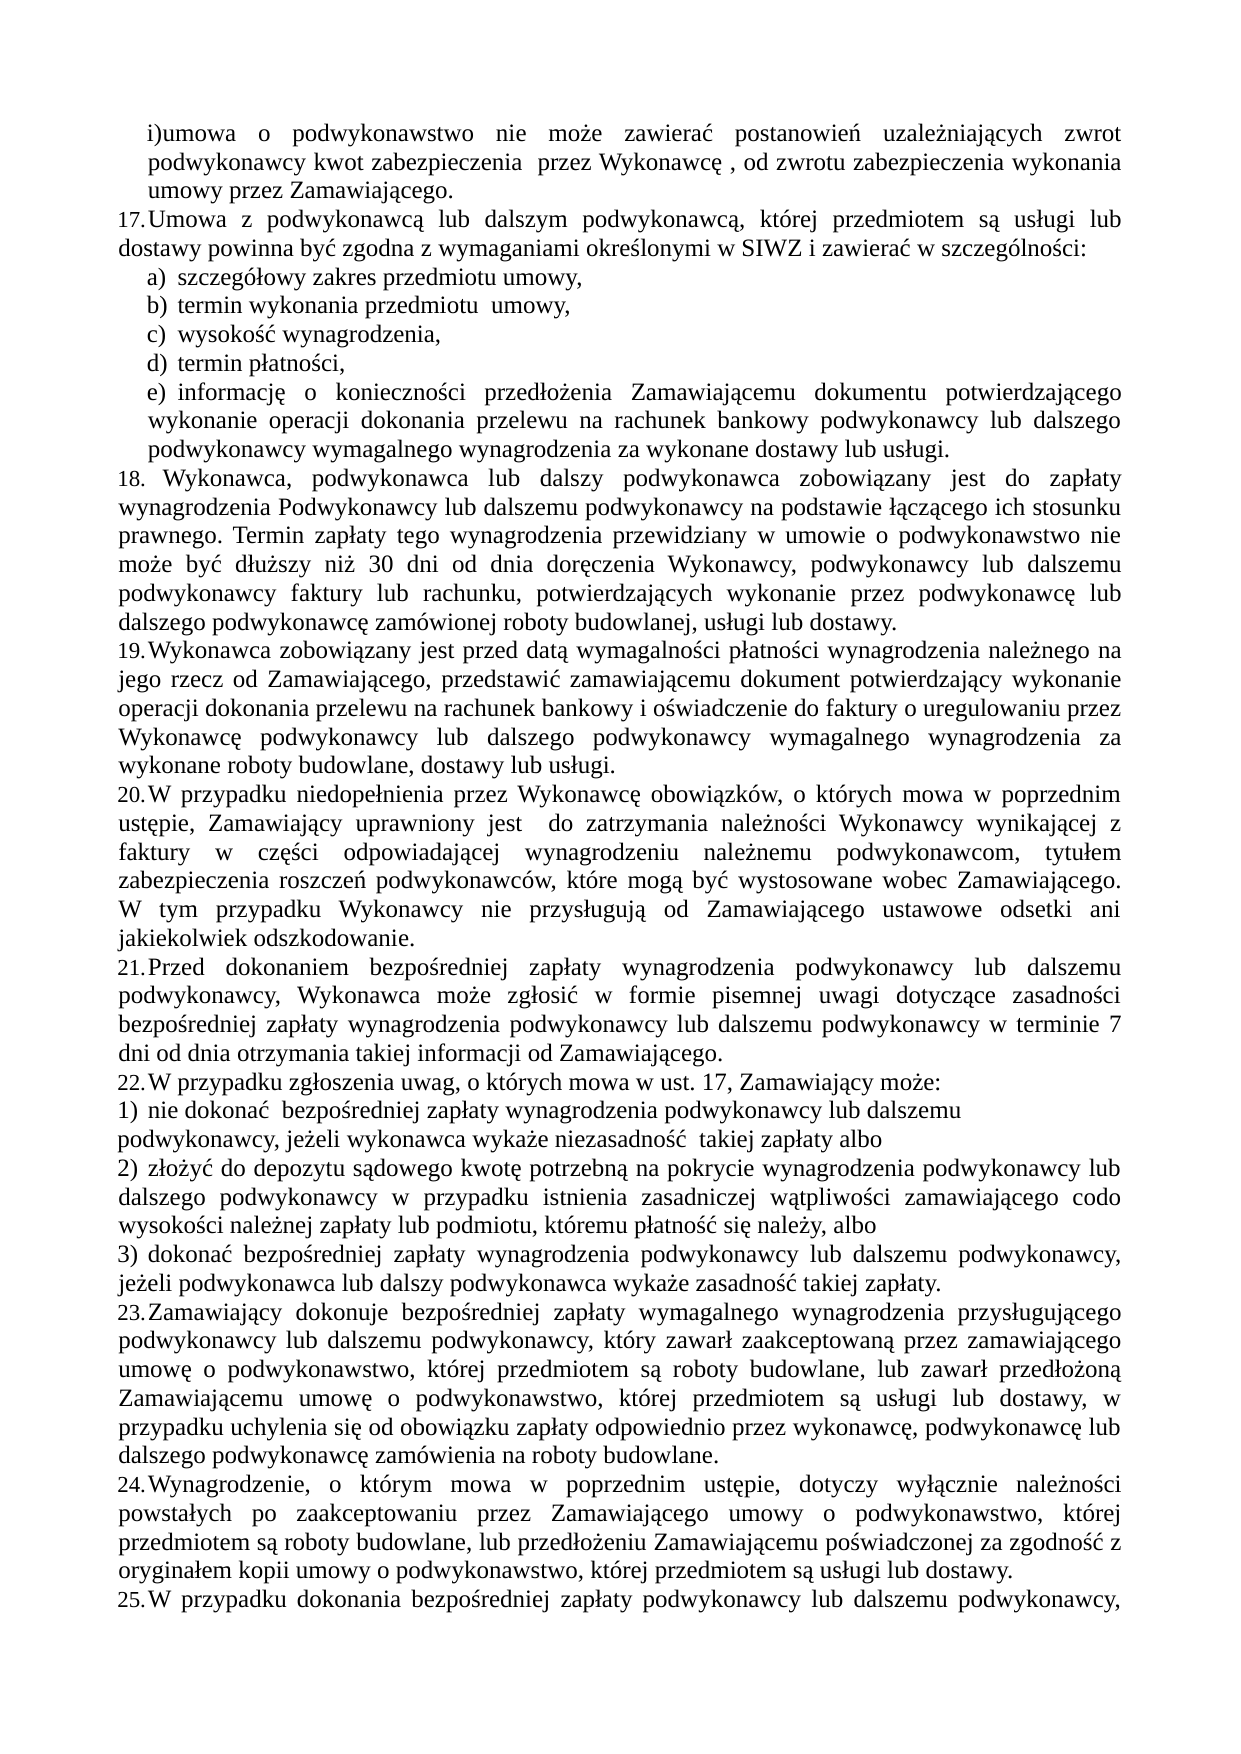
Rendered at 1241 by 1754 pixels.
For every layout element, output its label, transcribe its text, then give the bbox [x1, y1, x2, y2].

list W przypadku zgłoszenia uwag, o których mowa w ust. 17, Zamawiający może: [117, 1067, 1122, 1096]
list Umowa z podwykonawcą lub dalszym podwykonawcą, której przedmiotem są usługi lub dostawy powinna być zgodna z wymaganiami określonymi w SIWZ i zawierać w szczególności: [117, 204, 1122, 262]
list informację o konieczności przedłożenia Zamawiającemu dokumentu potwierdzającego wykonanie operacji dokonania przelewu na rachunek bankowy podwykonawcy lub dalszego podwykonawcy wymagalnego wynagrodzenia za wykonane dostawy lub usługi. [147, 377, 1122, 463]
list wysokość wynagrodzenia, [147, 319, 1122, 348]
text podwykonawcy, jeżeli wykonawca wykaże niezasadność takiej zapłaty albo [117, 1124, 1122, 1153]
list szczegółowy zakres przedmiotu umowy, [147, 262, 1122, 291]
list termin płatności, [147, 348, 1122, 377]
list Wynagrodzenie, o którym mowa w poprzednim ustępie, dotyczy wyłącznie należności powstałych po zaakceptowaniu przez Zamawiającego umowy o podwykonawstwo, której przedmiotem są roboty budowlane, lub przedłożeniu Zamawiającemu poświadczonej za zgodność z oryginałem kopii umowy o podwykonawstwo, której przedmiotem są usługi lub dostawy. [117, 1469, 1122, 1584]
list termin wykonania przedmiotu umowy, [147, 291, 1122, 319]
list umowa o podwykonawstwo nie może zawierać postanowień uzależniających zwrot podwykonawcy kwot zabezpieczenia przez Wykonawcę , od zwrotu zabezpieczenia wykonania umowy przez Zamawiającego. [147, 118, 1122, 204]
list W przypadku niedopełnienia przez Wykonawcę obowiązków, o których mowa w poprzednim ustępie, Zamawiający uprawniony jest do zatrzymania należności Wykonawcy wynikającej z faktury w części odpowiadającej wynagrodzeniu należnemu podwykonawcom, tytułem zabezpieczenia roszczeń podwykonawców, które mogą być wystosowane wobec Zamawiającego. W tym przypadku Wykonawcy nie przysługują od Zamawiającego ustawowe odsetki ani jakiekolwiek odszkodowanie. [117, 779, 1122, 952]
list Przed dokonaniem bezpośredniej zapłaty wynagrodzenia podwykonawcy lub dalszemu podwykonawcy, Wykonawca może zgłosić w formie pisemnej uwagi dotyczące zasadności bezpośredniej zapłaty wynagrodzenia podwykonawcy lub dalszemu podwykonawcy w terminie 7 dni od dnia otrzymania takiej informacji od Zamawiającego. [117, 952, 1122, 1067]
list W przypadku dokonania bezpośredniej zapłaty podwykonawcy lub dalszemu podwykonawcy, [117, 1584, 1122, 1613]
list złożyć do depozytu sądowego kwotę potrzebną na pokrycie wynagrodzenia podwykonawcy lub dalszego podwykonawcy w przypadku istnienia zasadniczej wątpliwości zamawiającego codo wysokości należnej zapłaty lub podmiotu, któremu płatność się należy, albo [117, 1153, 1122, 1239]
list dokonać bezpośredniej zapłaty wynagrodzenia podwykonawcy lub dalszemu podwykonawcy, jeżeli podwykonawca lub dalszy podwykonawca wykaże zasadność takiej zapłaty. [117, 1239, 1122, 1297]
list Zamawiający dokonuje bezpośredniej zapłaty wymagalnego wynagrodzenia przysługującego podwykonawcy lub dalszemu podwykonawcy, który zawarł zaakceptowaną przez zamawiającego umowę o podwykonawstwo, której przedmiotem są roboty budowlane, lub zawarł przedłożoną Zamawiającemu umowę o podwykonawstwo, której przedmiotem są usługi lub dostawy, w przypadku uchylenia się od obowiązku zapłaty odpowiednio przez wykonawcę, podwykonawcę lub dalszego podwykonawcę zamówienia na roboty budowlane. [117, 1297, 1122, 1469]
list Wykonawca zobowiązany jest przed datą wymagalności płatności wynagrodzenia należnego na jego rzecz od Zamawiającego, przedstawić zamawiającemu dokument potwierdzający wykonanie operacji dokonania przelewu na rachunek bankowy i oświadczenie do faktury o uregulowaniu przez Wykonawcę podwykonawcy lub dalszego podwykonawcy wymagalnego wynagrodzenia za wykonane roboty budowlane, dostawy lub usługi. [117, 636, 1122, 779]
list nie dokonać bezpośredniej zapłaty wynagrodzenia podwykonawcy lub dalszemu [117, 1096, 1122, 1124]
list Wykonawca, podwykonawca lub dalszy podwykonawca zobowiązany jest do zapłaty wynagrodzenia Podwykonawcy lub dalszemu podwykonawcy na podstawie łączącego ich stosunku prawnego. Termin zapłaty tego wynagrodzenia przewidziany w umowie o podwykonawstwo nie może być dłuższy niż 30 dni od dnia doręczenia Wykonawcy, podwykonawcy lub dalszemu podwykonawcy faktury lub rachunku, potwierdzających wykonanie przez podwykonawcę lub dalszego podwykonawcę zamówionej roboty budowlanej, usługi lub dostawy. [117, 463, 1122, 636]
